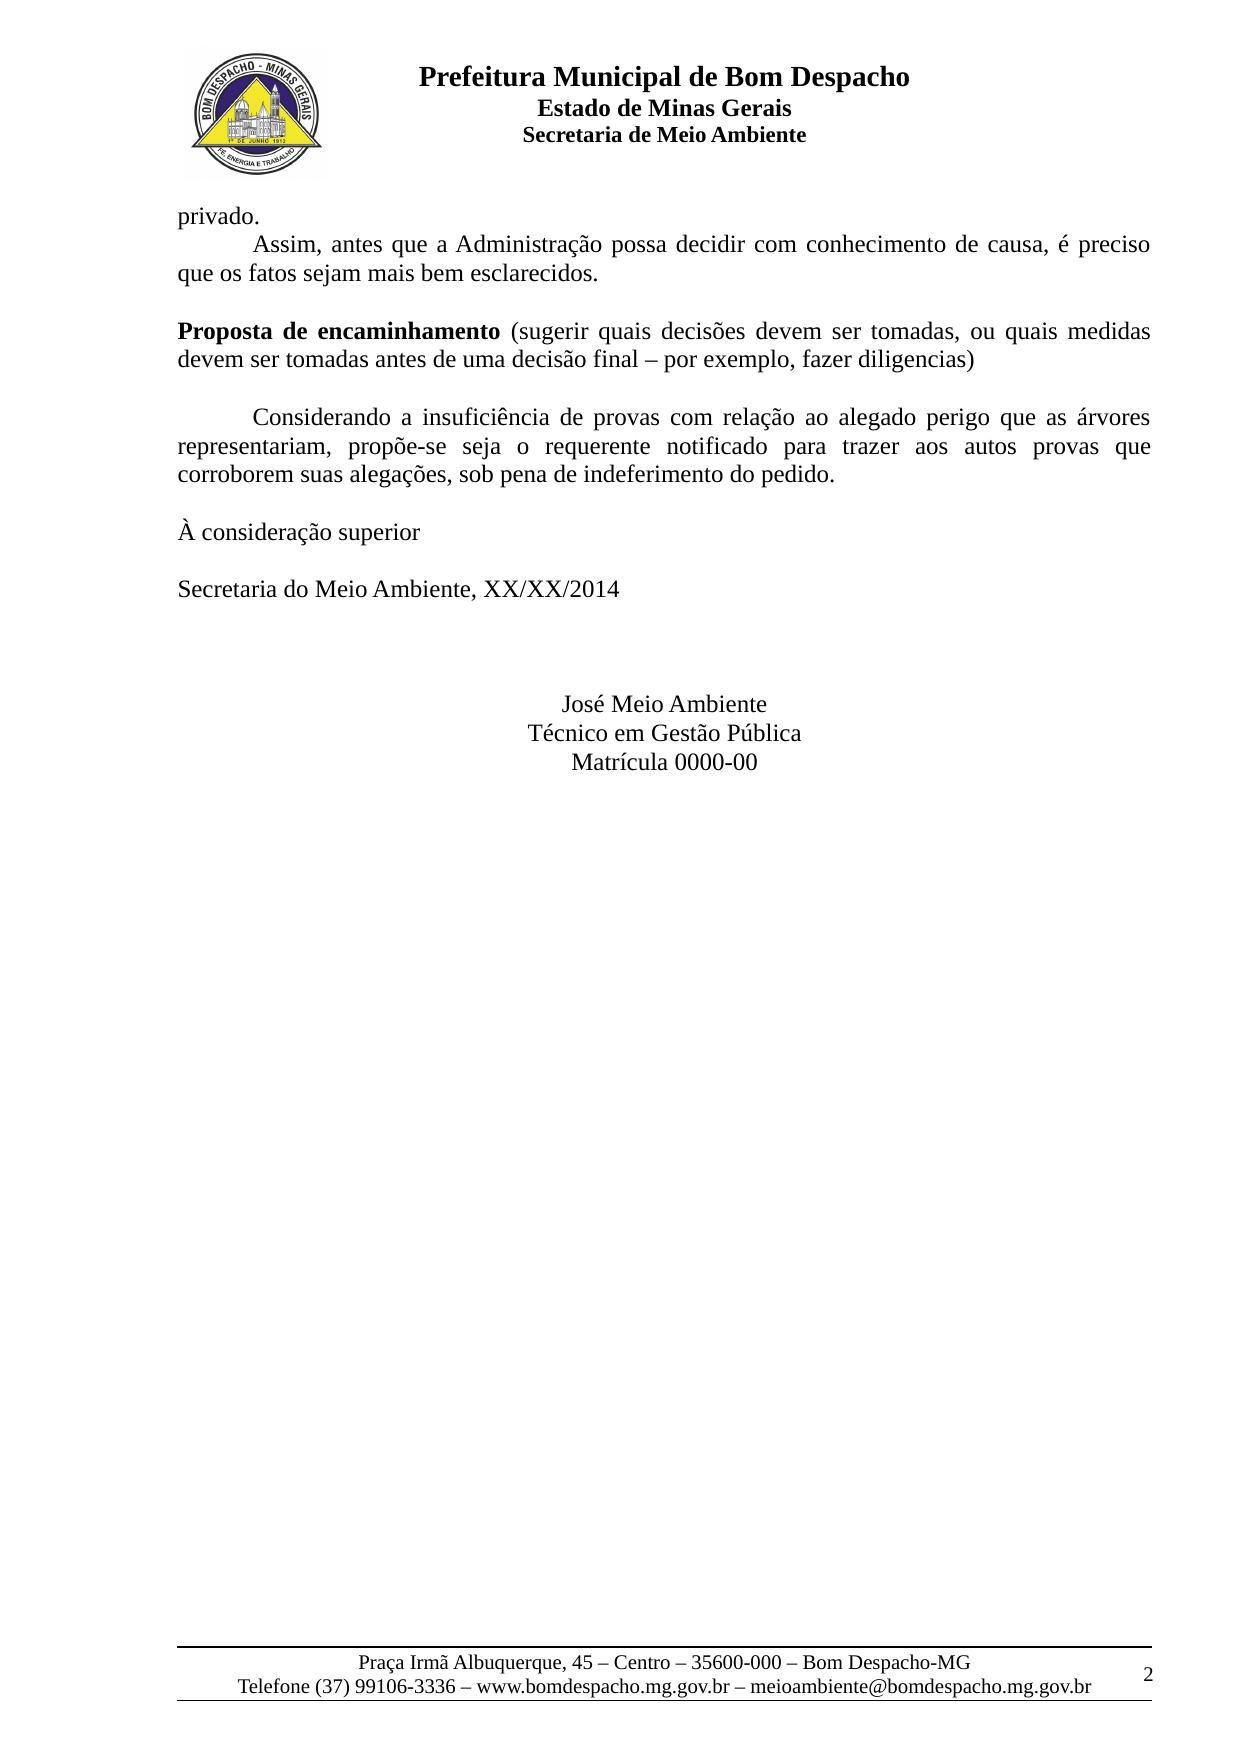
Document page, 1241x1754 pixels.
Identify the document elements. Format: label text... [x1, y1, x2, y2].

text Considerando a insuficiência de provas com relação ao alegado perigo que as árvores representariam, propõe-se seja o requerente notificado para trazer aos autos provas que corroborem suas alegações, sob pena de indeferimento do pedido. [177, 402, 1152, 488]
text Técnico em Gestão Pública [177, 718, 1152, 747]
text À consideração superior [177, 517, 1152, 546]
text privado. [177, 201, 1152, 229]
text Assim, antes que a Administração possa decidir com conhecimento de causa, é preciso que os fatos sejam mais bem esclarecidos. [177, 229, 1152, 287]
text Matrícula 0000-00 [177, 747, 1152, 776]
text Secretaria do Meio Ambiente, XX/XX/2014 [177, 574, 1152, 603]
text José Meio Ambiente [177, 689, 1152, 718]
text Proposta de encaminhamento (sugerir quais decisões devem ser tomadas, ou quais medidas devem ser tomadas antes de uma decisão final – por exemplo, fazer diligencias) [177, 316, 1152, 373]
picture [183, 46, 328, 180]
